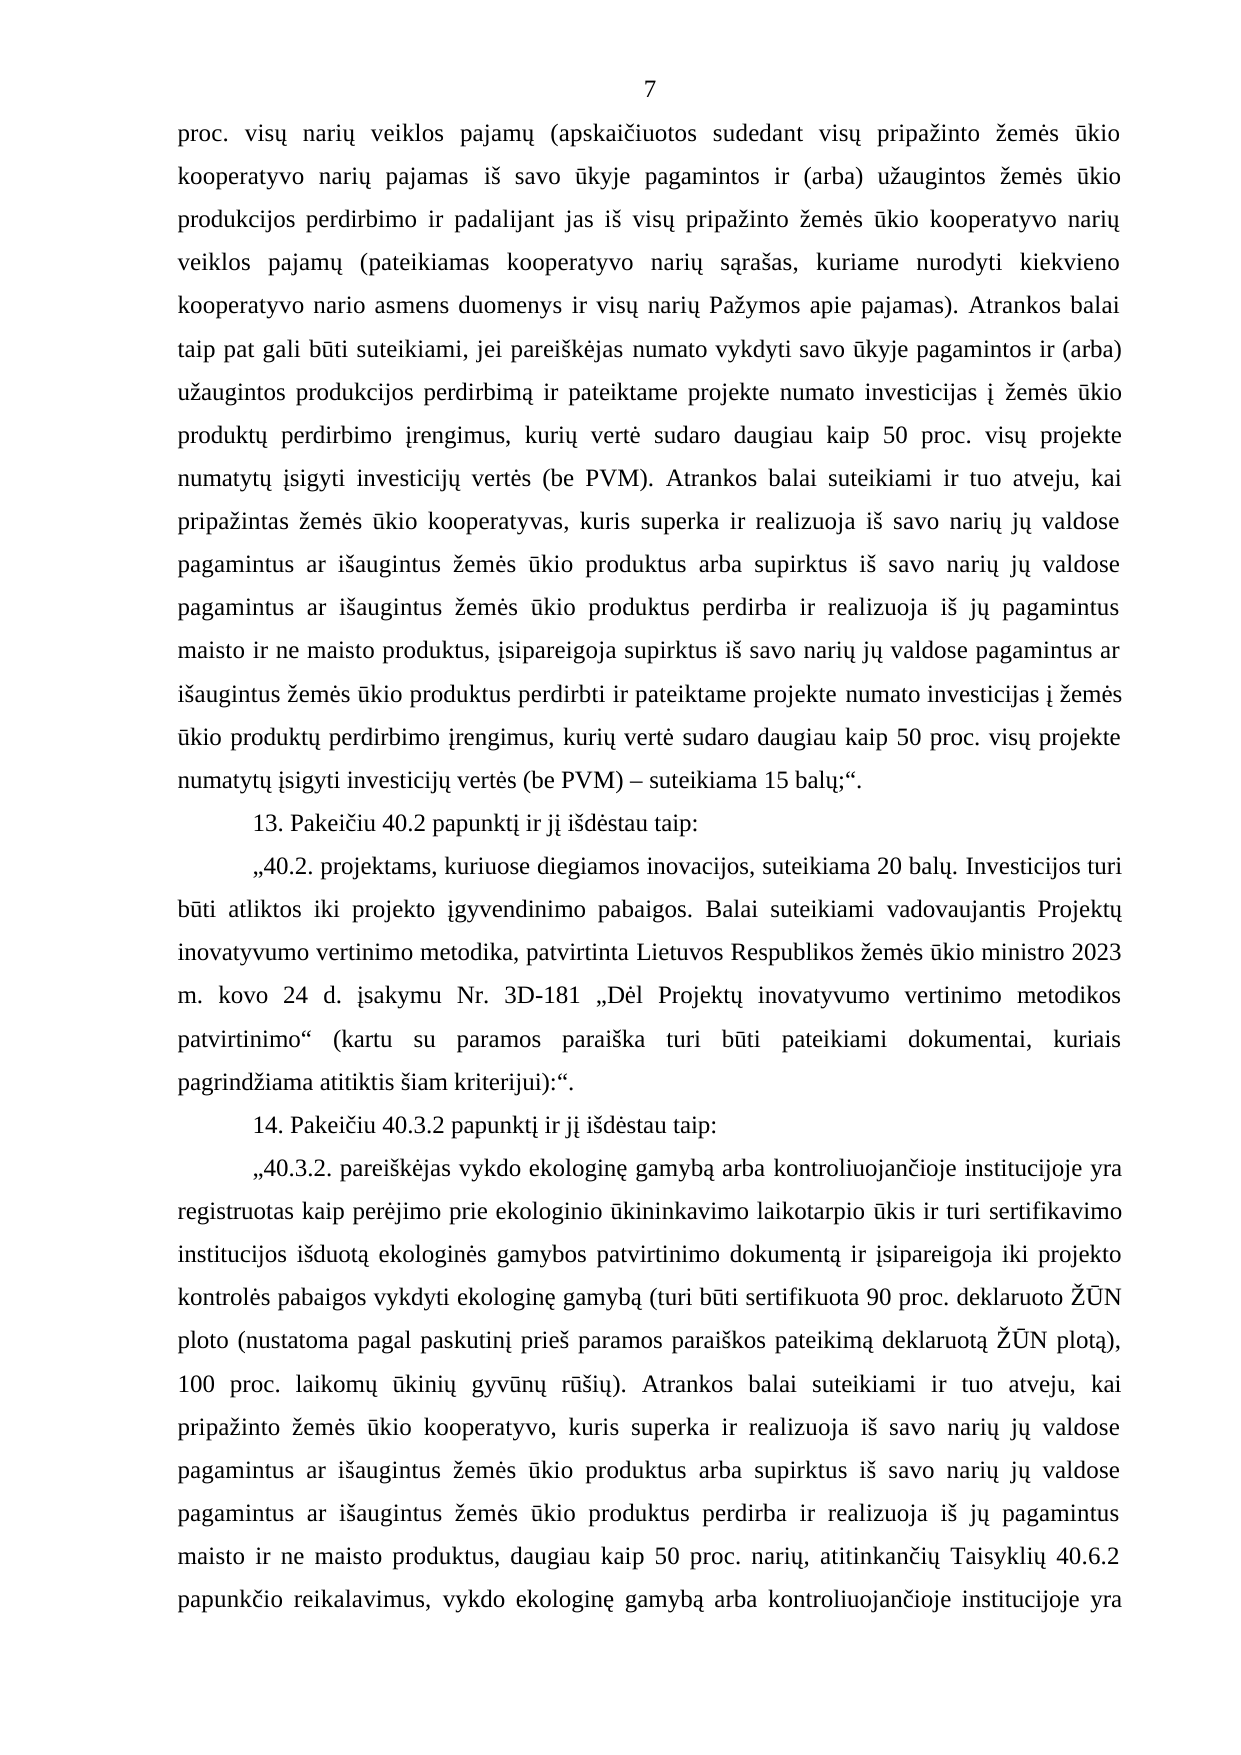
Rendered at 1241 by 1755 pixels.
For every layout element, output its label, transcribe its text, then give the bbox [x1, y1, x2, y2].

text proc. visų narių veiklos pajamų (apskaičiuotos sudedant visų pripažinto žemės ūkio kooperatyvo narių pajamas iš savo ūkyje pagamintos ir (arba) užaugintos žemės ūkio produkcijos perdirbimo ir padalijant jas iš visų pripažinto žemės ūkio kooperatyvo narių veiklos pajamų (pateikiamas kooperatyvo narių sąrašas, kuriame nurodyti kiekvieno kooperatyvo nario asmens duomenys ir visų narių Pažymos apie pajamas). Atrankos balai taip pat gali būti suteikiami, jei pareiškėjas numato vykdyti savo ūkyje pagamintos ir (arba) užaugintos produkcijos perdirbimą ir pateiktame projekte numato investicijas į žemės ūkio produktų perdirbimo įrengimus, kurių vertė sudaro daugiau kaip 50 proc. visų projekte numatytų įsigyti investicijų vertės (be PVM). Atrankos balai suteikiami ir tuo atveju, kai pripažintas žemės ūkio kooperatyvas, kuris superka ir realizuoja iš savo narių jų valdose pagamintus ar išaugintus žemės ūkio produktus arba supirktus iš savo narių jų valdose pagamintus ar išaugintus žemės ūkio produktus perdirba ir realizuoja iš jų pagamintus maisto ir ne maisto produktus, įsipareigoja supirktus iš savo narių jų valdose pagamintus ar išaugintus žemės ūkio produktus perdirbti ir pateiktame projekte numato investicijas į žemės ūkio produktų perdirbimo įrengimus, kurių vertė sudaro daugiau kaip 50 proc. visų projekte numatytų įsigyti investicijų vertės (be PVM) – suteikiama 15 balų;“. [177, 118, 1122, 794]
text „40.3.2. pareiškėjas vykdo ekologinę gamybą arba kontroliuojančioje institucijoje yra registruotas kaip perėjimo prie ekologinio ūkininkavimo laikotarpio ūkis ir turi sertifikavimo institucijos išduotą ekologinės gamybos patvirtinimo dokumentą ir įsipareigoja iki projekto kontrolės pabaigos vykdyti ekologinę gamybą (turi būti sertifikuota 90 proc. deklaruoto ŽŪN ploto (nustatoma pagal paskutinį prieš paramos paraiškos pateikimą deklaruotą ŽŪN plotą), 100 proc. laikomų ūkinių gyvūnų rūšių). Atrankos balai suteikiami ir tuo atveju, kai pripažinto žemės ūkio kooperatyvo, kuris superka ir realizuoja iš savo narių jų valdose pagamintus ar išaugintus žemės ūkio produktus arba supirktus iš savo narių jų valdose pagamintus ar išaugintus žemės ūkio produktus perdirba ir realizuoja iš jų pagamintus maisto ir ne maisto produktus, daugiau kaip 50 proc. narių, atitinkančių Taisyklių 40.6.2 papunkčio reikalavimus, vykdo ekologinę gamybą arba kontroliuojančioje institucijoje yra [177, 1153, 1122, 1613]
text 14. Pakeičiu 40.3.2 papunktį ir jį išdėstau taip: [177, 1110, 1122, 1139]
text „40.2. projektams, kuriuose diegiamos inovacijos, suteikiama 20 balų. Investicijos turi būti atliktos iki projekto įgyvendinimo pabaigos. Balai suteikiami vadovaujantis Projektų inovatyvumo vertinimo metodika, patvirtinta Lietuvos Respublikos žemės ūkio ministro 2023 m. kovo 24 d. įsakymu Nr. 3D-181 „Dėl Projektų inovatyvumo vertinimo metodikos patvirtinimo“ (kartu su paramos paraiška turi būti pateikiami dokumentai, kuriais pagrindžiama atitiktis šiam kriterijui):“. [177, 851, 1122, 1096]
text 13. Pakeičiu 40.2 papunktį ir jį išdėstau taip: [177, 808, 1122, 837]
